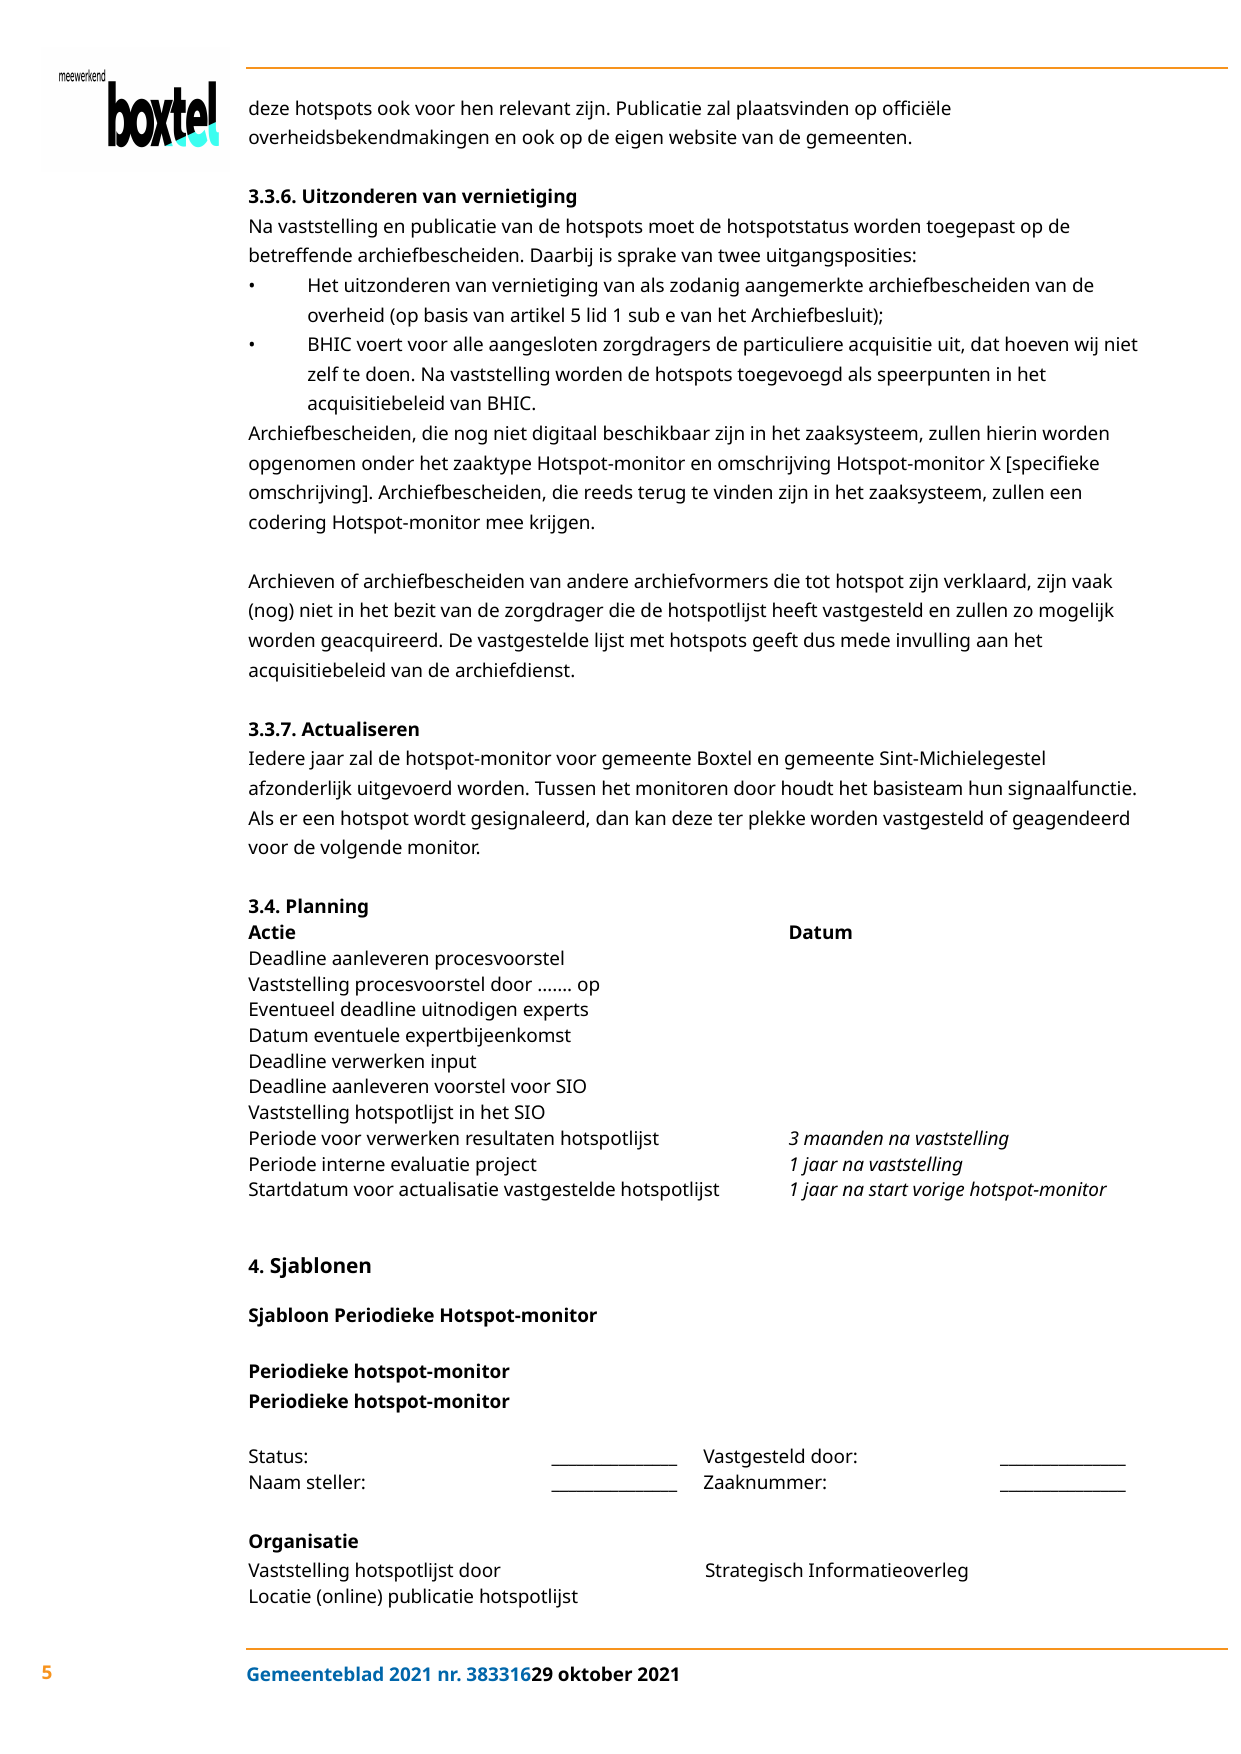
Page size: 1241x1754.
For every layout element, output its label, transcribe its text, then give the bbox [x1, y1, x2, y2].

text Sjabloon Periodieke Hotspot-monitor [248, 1301, 1152, 1329]
text Organisatie [248, 1528, 1152, 1553]
text Periodieke hotspot-monitor [248, 1358, 1152, 1384]
table_header Strategisch Informatieoverleg [705, 1558, 1152, 1583]
table_cell _______________ [1000, 1444, 1152, 1469]
picture [41, 47, 231, 172]
table_cell [788, 1074, 1152, 1099]
table_cell [788, 997, 1152, 1022]
table_cell [788, 1100, 1152, 1125]
table_cell Datum eventuele expertbijeenkomst [248, 1022, 788, 1048]
table_cell Locatie (online) publicatie hotspotlijst [248, 1583, 705, 1609]
text 3.4. Planning [248, 893, 1152, 919]
table_cell _______________ [551, 1469, 703, 1495]
text Iedere jaar zal de hotspot-monitor voor gemeente Boxtel en gemeente Sint-Michielegestel afzonderlijk uitgevoerd worden. Tussen het monitoren door houdt het basisteam hun signaalfunctie. Als er een hotspot wordt gesignaleerd, dan kan deze ter plekke worden vastgesteld of geagendeerd voor de volgende monitor. [248, 746, 1152, 860]
table_cell [788, 971, 1152, 997]
table_header Vaststelling hotspotlijst door [248, 1558, 705, 1583]
table_cell [788, 1048, 1152, 1074]
table_header Actie [248, 919, 788, 945]
table_cell _______________ [1000, 1469, 1152, 1495]
text Archieven of archiefbescheiden van andere archiefvormers die tot hotspot zijn verklaard, zijn vaak (nog) niet in het bezit van de zorgdrager die de hotspotlijst heeft vastgesteld en zullen zo mogelijk worden geacquireerd. De vastgestelde lijst met hotspots geeft dus mede invulling aan het acquisitiebeleid van de archiefdienst. [248, 568, 1152, 683]
text Archiefbescheiden, die nog niet digitaal beschikbaar zijn in het zaaksysteem, zullen hierin worden opgenomen onder het zaaktype Hotspot-monitor en omschrijving Hotspot-monitor X [specifieke omschrijving]. Archiefbescheiden, die reeds terug te vinden zijn in het zaaksysteem, zullen een codering Hotspot-monitor mee krijgen. [248, 420, 1152, 535]
table_cell Deadline aanleveren procesvoorstel [248, 945, 788, 971]
text 3.3.6. Uitzonderen van vernietiging [248, 183, 1152, 209]
text Na vaststelling en publicatie van de hotspots moet de hotspotstatus worden toegepast op de betreffende archiefbescheiden. Daarbij is sprake van twee uitgangsposities: [248, 213, 1152, 268]
table_cell Periode voor verwerken resultaten hotspotlijst [248, 1125, 788, 1151]
table_header Datum [788, 919, 1152, 945]
table_header Periodieke hotspot-monitor [248, 1388, 1000, 1443]
text 3.3.7. Actualiseren [248, 716, 1152, 742]
list BHIC voert voor alle aangesloten zorgdragers de particuliere acquisitie uit, dat hoeven wij niet zelf te doen. Na vaststelling worden de hotspots toegevoegd als speerpunten in het acquisitiebeleid van BHIC. [248, 331, 1152, 416]
table_cell Vaststelling procesvoorstel door ……. op [248, 971, 788, 997]
table_cell _______________ [551, 1444, 703, 1469]
text 4. Sjablonen [248, 1251, 1152, 1280]
table_cell Zaaknummer: [703, 1469, 1000, 1495]
table_cell Naam steller: [248, 1469, 551, 1495]
text deze hotspots ook voor hen relevant zijn. Publicatie zal plaatsvinden op officiële overheidsbekendmakingen en ook op de eigen website van de gemeenten. [248, 95, 1152, 150]
table_cell Eventueel deadline uitnodigen experts [248, 997, 788, 1022]
table_cell Periode interne evaluatie project [248, 1151, 788, 1177]
list Het uitzonderen van vernietiging van als zodanig aangemerkte archiefbescheiden van de overheid (op basis van artikel 5 lid 1 sub e van het Archiefbesluit); [248, 272, 1152, 328]
table_cell 3 maanden na vaststelling [788, 1125, 1152, 1151]
table_cell [705, 1583, 1152, 1609]
table_cell Vaststelling hotspotlijst in het SIO [248, 1100, 788, 1125]
table_cell 1 jaar na start vorige hotspot-monitor [788, 1177, 1152, 1202]
table_cell 1 jaar na vaststelling [788, 1151, 1152, 1177]
table_cell Deadline verwerken input [248, 1048, 788, 1074]
table_cell Vastgesteld door: [703, 1444, 1000, 1469]
table_cell Status: [248, 1444, 551, 1469]
table_cell [788, 1022, 1152, 1048]
table_cell [788, 945, 1152, 971]
table_cell Startdatum voor actualisatie vastgestelde hotspotlijst [248, 1177, 788, 1202]
table_cell Deadline aanleveren voorstel voor SIO [248, 1074, 788, 1099]
